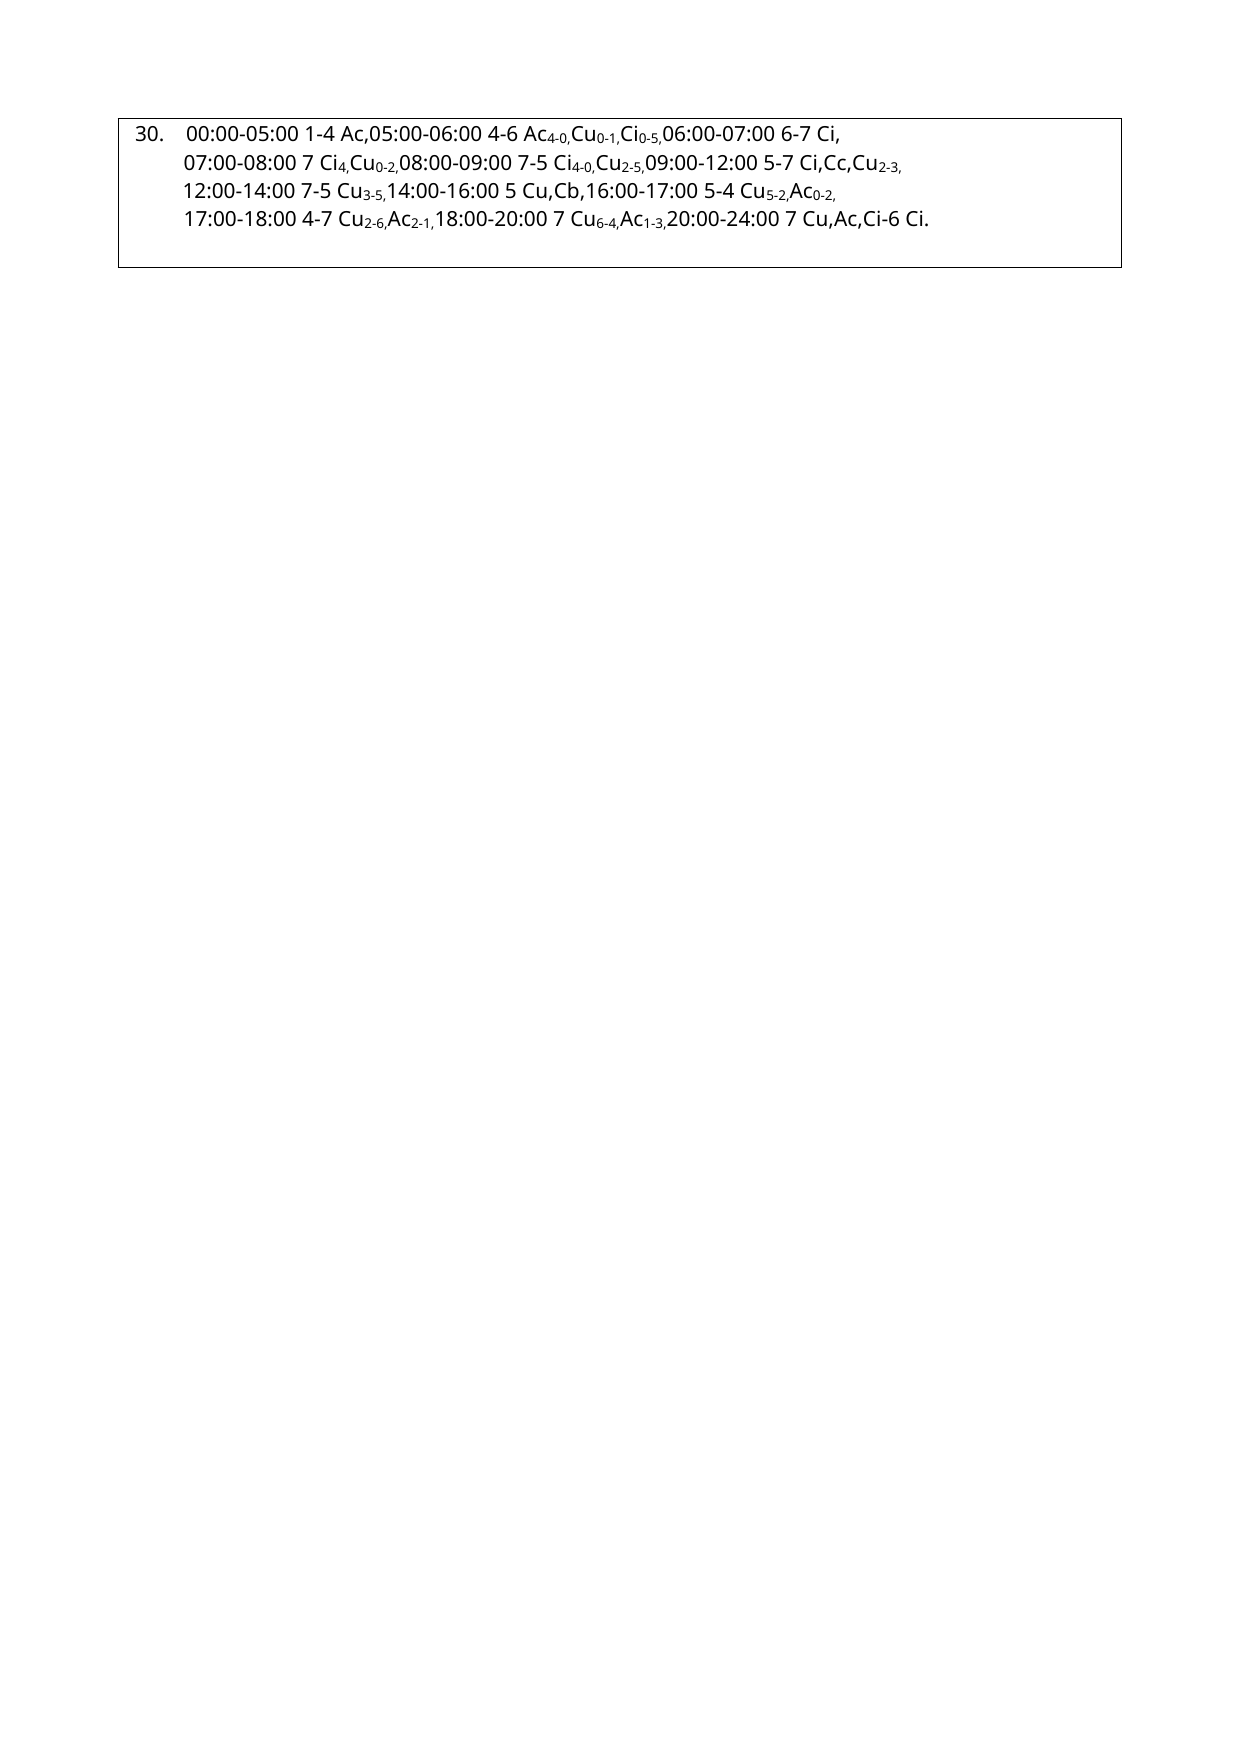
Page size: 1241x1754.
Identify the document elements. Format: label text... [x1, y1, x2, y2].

table_cell 30. 00:00-05:00 1-4 Ac,05:00-06:00 4-6 Ac4-0,Cu0-1,Ci0-5,06:00-07:00 6-7 Ci, 07:00-08:00 7 Ci4,Cu0-2,08:00-09:00 7-5 Ci4-0,Cu2-5,09:00-12:00 5-7 Ci,Cc,Cu2-3, 12:00-14:00 7-5 Cu3-5,14:00-16:00 5 Cu,Cb,16:00-17:00 5-4 Cu5-2,Ac0-2, 17:00-18:00 4-7 Cu2-6,Ac2-1,18:00-20:00 7 Cu6-4,Ac1-3,20:00-24:00 7 Cu,Ac,Ci-6 Ci. [119, 119, 1121, 267]
